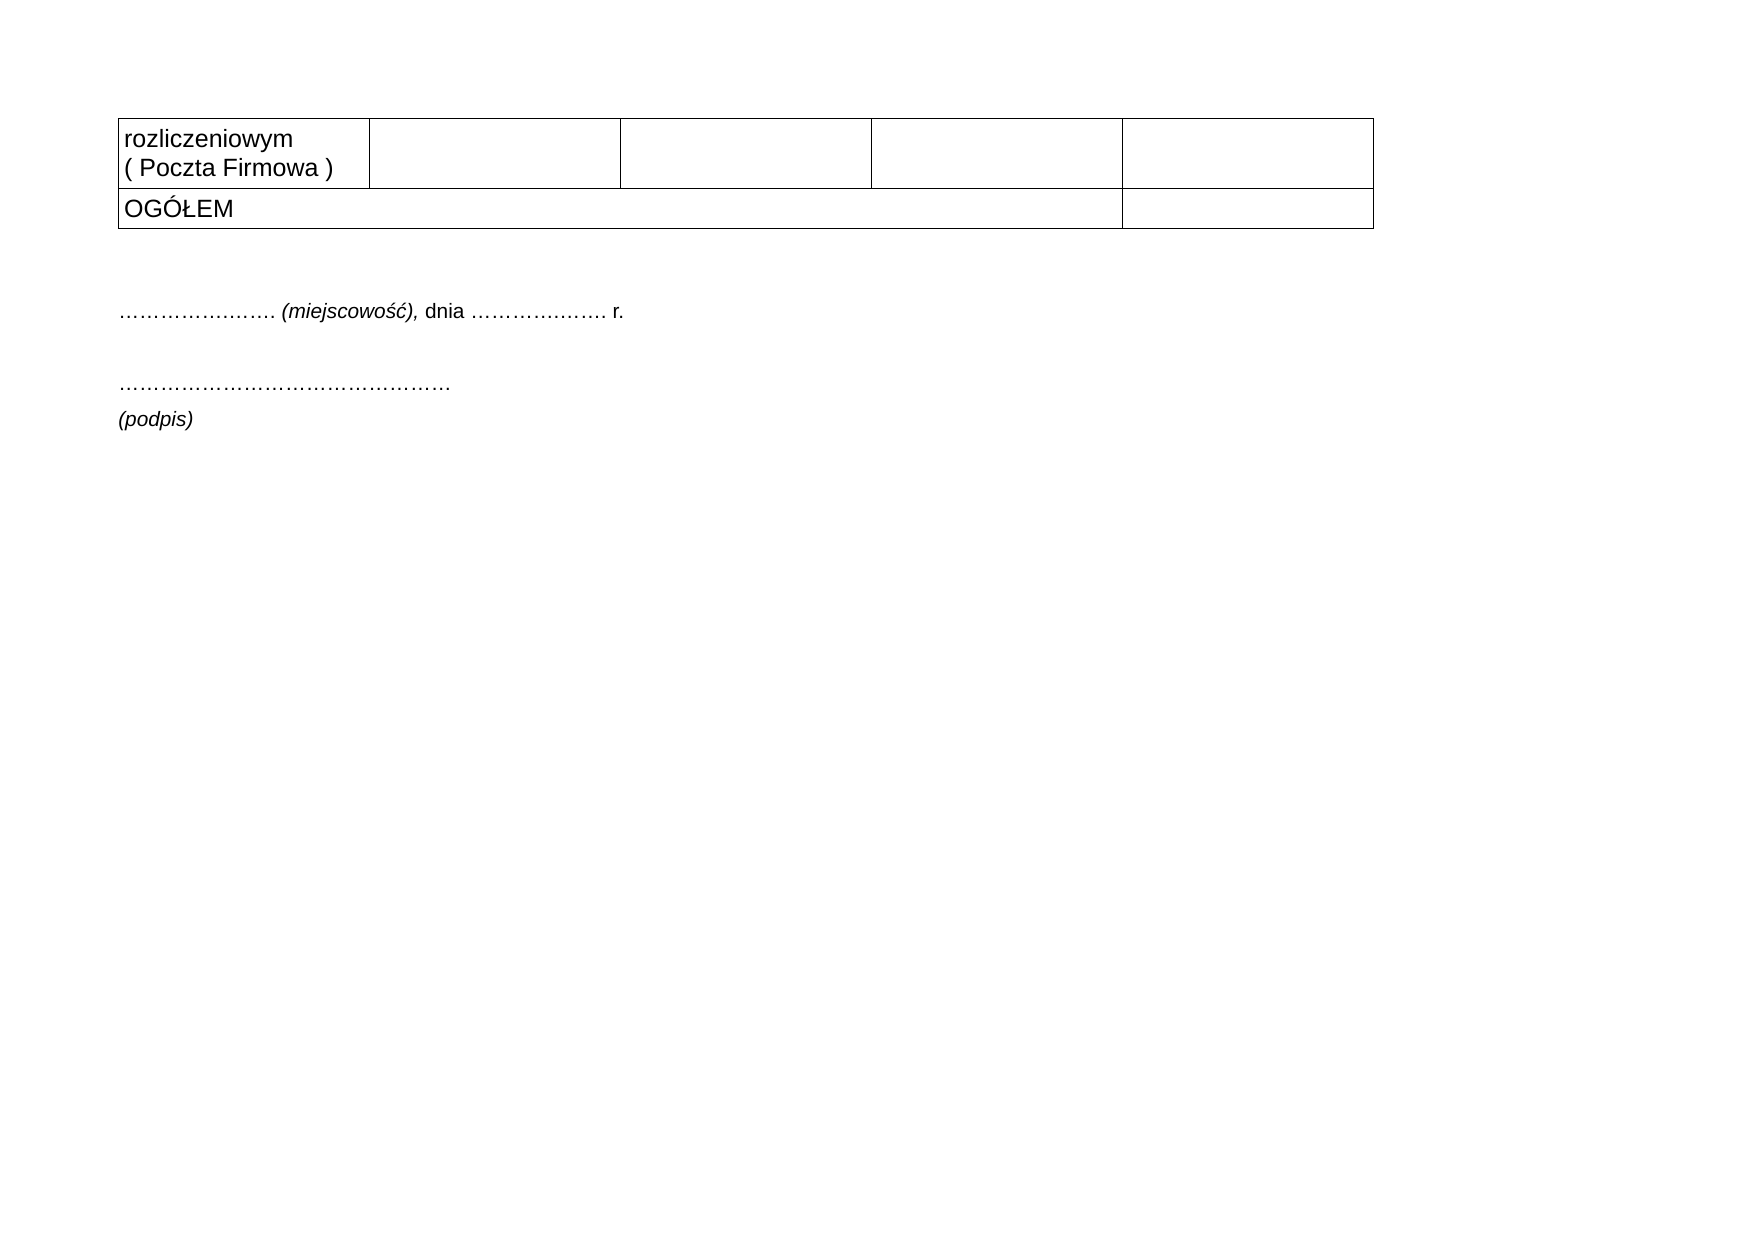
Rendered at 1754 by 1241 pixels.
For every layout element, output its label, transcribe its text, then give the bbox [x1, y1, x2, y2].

table_cell [872, 119, 1122, 188]
text ………………………………………… [118, 371, 1636, 395]
table_cell [621, 119, 871, 188]
table_cell [1123, 189, 1373, 228]
table_cell rozliczeniowym ( Poczta Firmowa ) [119, 119, 369, 188]
text …………….……. (miejscowość), dnia ………….……. r. [118, 299, 1636, 323]
table_cell [370, 119, 620, 188]
table_cell [1123, 119, 1373, 188]
text (podpis) [118, 407, 1636, 431]
table_cell OGÓŁEM [119, 189, 1122, 228]
